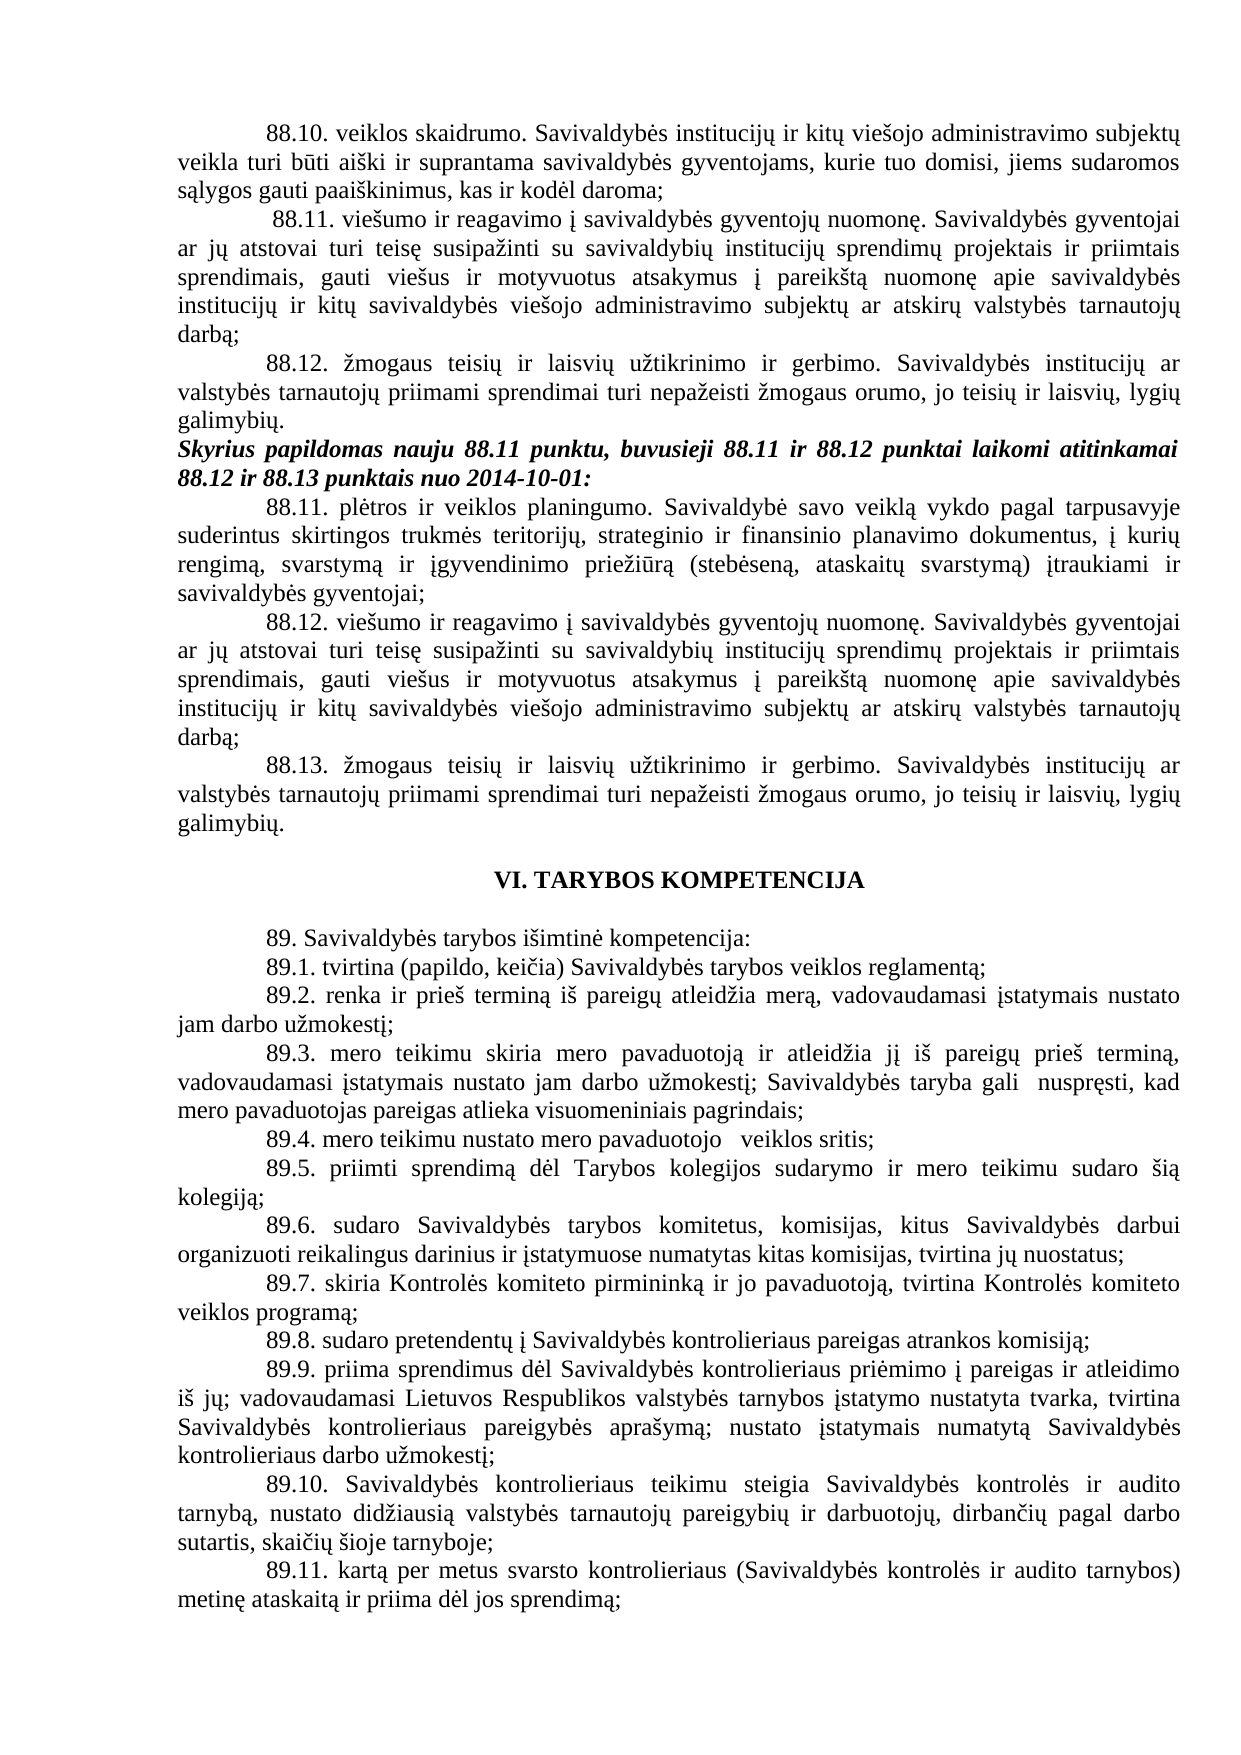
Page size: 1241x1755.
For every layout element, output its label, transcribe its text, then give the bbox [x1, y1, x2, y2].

text 89.9. priima sprendimus dėl Savivaldybės kontrolieriaus priėmimo į pareigas ir atleidimo iš jų; vadovaudamasi Lietuvos Respublikos valstybės tarnybos įstatymo nustatyta tvarka, tvirtina Savivaldybės kontrolieriaus pareigybės aprašymą; nustato įstatymais numatytą Savivaldybės kontrolieriaus darbo užmokestį; [177, 1354, 1181, 1469]
text VI. TARYBOS KOMPETENCIJA [177, 866, 1181, 894]
text 89.4. mero teikimu nustato mero pavaduotojo veiklos sritis; [177, 1124, 1181, 1153]
text 89.11. kartą per metus svarsto kontrolieriaus (Savivaldybės kontrolės ir audito tarnybos) metinę ataskaitą ir priima dėl jos sprendimą; [177, 1556, 1181, 1613]
text 89.5. priimti sprendimą dėl Tarybos kolegijos sudarymo ir mero teikimu sudaro šią kolegiją; [177, 1153, 1181, 1211]
text 88.11. viešumo ir reagavimo į savivaldybės gyventojų nuomonę. Savivaldybės gyventojai ar jų atstovai turi teisę susipažinti su savivaldybių institucijų sprendimų projektais ir priimtais sprendimais, gauti viešus ir motyvuotus atsakymus į pareikštą nuomonę apie savivaldybės institucijų ir kitų savivaldybės viešojo administravimo subjektų ar atskirų valstybės tarnautojų darbą; [177, 204, 1181, 348]
text 89. Savivaldybės tarybos išimtinė kompetencija: [177, 923, 1181, 952]
text 89.8. sudaro pretendentų į Savivaldybės kontrolieriaus pareigas atrankos komisiją; [177, 1326, 1181, 1354]
text 89.10. Savivaldybės kontrolieriaus teikimu steigia Savivaldybės kontrolės ir audito tarnybą, nustato didžiausią valstybės tarnautojų pareigybių ir darbuotojų, dirbančių pagal darbo sutartis, skaičių šioje tarnyboje; [177, 1469, 1181, 1556]
text 89.1. tvirtina (papildo, keičia) Savivaldybės tarybos veiklos reglamentą; [177, 952, 1181, 981]
text 88.12. viešumo ir reagavimo į savivaldybės gyventojų nuomonę. Savivaldybės gyventojai ar jų atstovai turi teisę susipažinti su savivaldybių institucijų sprendimų projektais ir priimtais sprendimais, gauti viešus ir motyvuotus atsakymus į pareikštą nuomonę apie savivaldybės institucijų ir kitų savivaldybės viešojo administravimo subjektų ar atskirų valstybės tarnautojų darbą; [177, 607, 1181, 751]
text 89.3. mero teikimu skiria mero pavaduotoją ir atleidžia jį iš pareigų prieš terminą, vadovaudamasi įstatymais nustato jam darbo užmokestį; Savivaldybės taryba gali nuspręsti, kad mero pavaduotojas pareigas atlieka visuomeniniais pagrindais; [177, 1038, 1181, 1124]
text 88.13. žmogaus teisių ir laisvių užtikrinimo ir gerbimo. Savivaldybės institucijų ar valstybės tarnautojų priimami sprendimai turi nepažeisti žmogaus orumo, jo teisių ir laisvių, lygių galimybių. [177, 751, 1181, 837]
text 89.2. renka ir prieš terminą iš pareigų atleidžia merą, vadovaudamasi įstatymais nustato jam darbo užmokestį; [177, 981, 1181, 1038]
text 89.7. skiria Kontrolės komiteto pirmininką ir jo pavaduotoją, tvirtina Kontrolės komiteto veiklos programą; [177, 1268, 1181, 1326]
text 88.11. plėtros ir veiklos planingumo. Savivaldybė savo veiklą vykdo pagal tarpusavyje suderintus skirtingos trukmės teritorijų, strateginio ir finansinio planavimo dokumentus, į kurių rengimą, svarstymą ir įgyvendinimo priežiūrą (stebėseną, ataskaitų svarstymą) įtraukiami ir savivaldybės gyventojai; [177, 492, 1181, 607]
text Skyrius papildomas nauju 88.11 punktu, buvusieji 88.11 ir 88.12 punktai laikomi atitinkamai 88.12 ir 88.13 punktais nuo 2014-10-01: [177, 434, 1181, 492]
text 89.6. sudaro Savivaldybės tarybos komitetus, komisijas, kitus Savivaldybės darbui organizuoti reikalingus darinius ir įstatymuose numatytas kitas komisijas, tvirtina jų nuostatus; [177, 1211, 1181, 1268]
text 88.12. žmogaus teisių ir laisvių užtikrinimo ir gerbimo. Savivaldybės institucijų ar valstybės tarnautojų priimami sprendimai turi nepažeisti žmogaus orumo, jo teisių ir laisvių, lygių galimybių. [177, 348, 1181, 434]
text 88.10. veiklos skaidrumo. Savivaldybės institucijų ir kitų viešojo administravimo subjektų veikla turi būti aiški ir suprantama savivaldybės gyventojams, kurie tuo domisi, jiems sudaromos sąlygos gauti paaiškinimus, kas ir kodėl daroma; [177, 118, 1181, 204]
